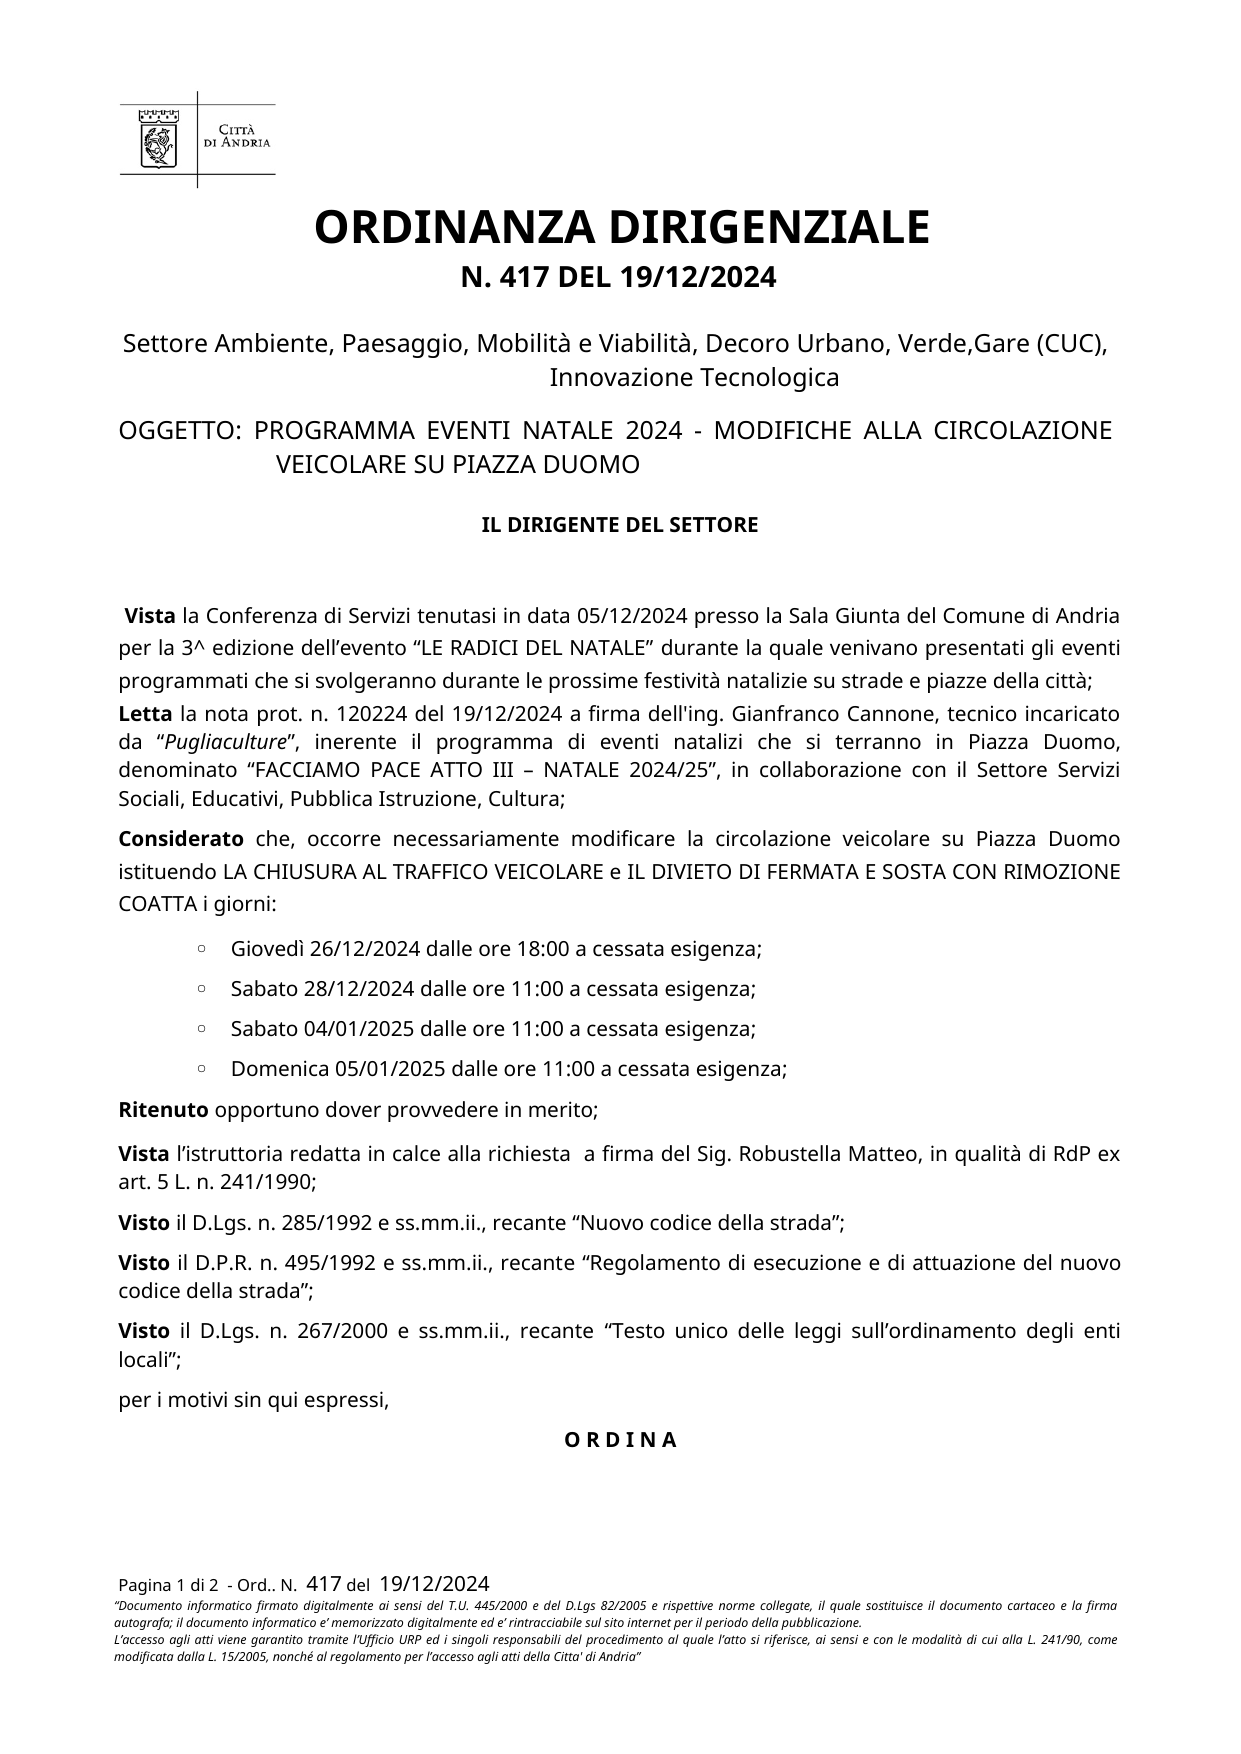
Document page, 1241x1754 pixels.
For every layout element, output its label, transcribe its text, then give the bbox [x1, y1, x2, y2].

list Giovedì 26/12/2024 dalle ore 18:00 a cessata esigenza; [193, 934, 1122, 962]
list Sabato 28/12/2024 dalle ore 11:00 a cessata esigenza; [193, 974, 1122, 1002]
picture [118, 88, 276, 189]
table_header [118, 189, 125, 302]
text Vista l’istruttoria redatta in calce alla richiesta a firma del Sig. Robustella Matteo, in qualità di RdP ex art. 5 L. n. 241/1990; [118, 1139, 1122, 1196]
text Visto il D.P.R. n. 495/1992 e ss.mm.ii., recante “Regolamento di esecuzione e di attuazione del nuovo codice della strada”; [118, 1248, 1122, 1305]
text Visto il D.Lgs. n. 285/1992 e ss.mm.ii., recante “Nuovo codice della strada”; [118, 1208, 1122, 1236]
table_header ORDINANZA DIRIGENZIALE N. 417 DEL 19/12/2024 [125, 188, 1119, 302]
subtitle O R D I N A [118, 1425, 1122, 1454]
text Vista la Conferenza di Servizi tenutasi in data 05/12/2024 presso la Sala Giunta del Comune di Andria per la 3^ edizione dell’evento “LE RADICI DEL NATALE” durante la quale venivano presentati gli eventi programmati che si svolgeranno durante le prossime festività natalizie su strade e piazze della città; [118, 568, 1122, 694]
text Visto il D.Lgs. n. 267/2000 e ss.mm.ii., recante “Testo unico delle leggi sull’ordinamento degli enti locali”; [118, 1317, 1122, 1373]
table_cell Settore Ambiente, Paesaggio, Mobilità e Viabilità, Decoro Urbano, Verde,Gare (CUC), Innovazione Tecnologica OGGETTO: PROGRAMMA EVENTI NATALE 2024 - MODIFICHE ALLA CIRCOLAZIONE VEICOLARE SU PIAZZA DUOMO [118, 302, 1119, 493]
text Ritenuto opportuno dover provvedere in merito; [118, 1095, 1122, 1123]
text Letta la nota prot. n. 120224 del 19/12/2024 a firma dell'ing. Gianfranco Cannone, tecnico incaricato da “Pugliaculture”, inerente il programma di eventi natalizi che si terranno in Piazza Duomo, denominato “FACCIAMO PACE ATTO III – NATALE 2024/25”, in collaborazione con il Settore Servizi Sociali, Educativi, Pubblica Istruzione, Cultura; [118, 699, 1122, 812]
list Domenica 05/01/2025 dalle ore 11:00 a cessata esigenza; [193, 1054, 1122, 1083]
text per i motivi sin qui espressi, [118, 1385, 1122, 1414]
text Considerato che, occorre necessariamente modificare la circolazione veicolare su Piazza Duomo istituendo LA CHIUSURA AL TRAFFICO VEICOLARE e IL DIVIETO DI FERMATA E SOSTA CON RIMOZIONE COATTA i giorni: [118, 824, 1122, 918]
list Sabato 04/01/2025 dalle ore 11:00 a cessata esigenza; [193, 1014, 1122, 1043]
text IL DIRIGENTE DEL SETTORE [118, 510, 1122, 539]
